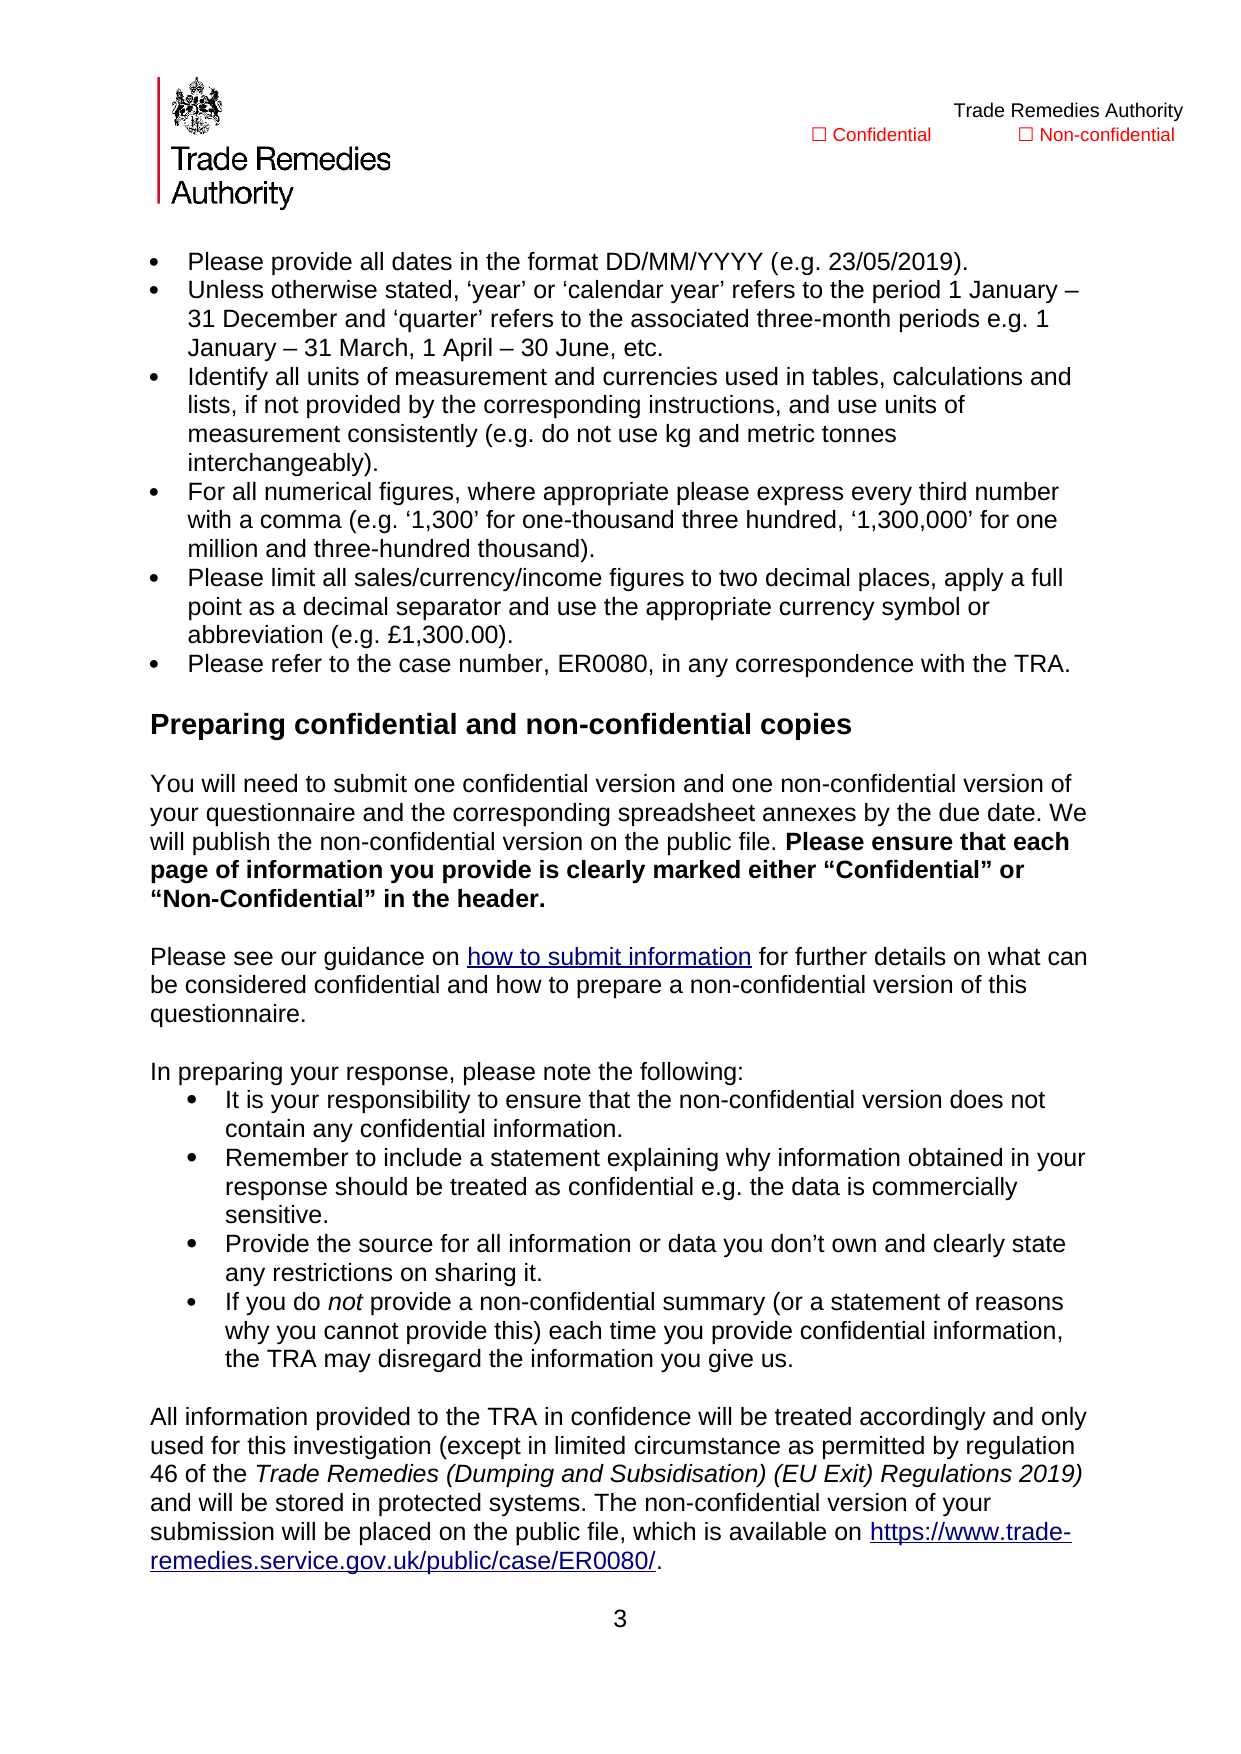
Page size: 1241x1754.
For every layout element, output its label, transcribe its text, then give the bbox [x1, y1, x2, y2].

list It is your responsibility to ensure that the non-confidential version does not contain any confidential information. [187, 1085, 1090, 1143]
list Identify all units of measurement and currencies used in tables, calculations and lists, if not provided by the corresponding instructions, and use units of measurement consistently (e.g. do not use kg and metric tonnes interchangeably). [150, 362, 1090, 477]
list Unless otherwise stated, ‘year’ or ‘calendar year’ refers to the period 1 January – 31 December and ‘quarter’ refers to the associated three-month periods e.g. 1 January – 31 March, 1 April – 30 June, etc. [150, 276, 1090, 362]
text You will need to submit one confidential version and one non-confidential version of your questionnaire and the corresponding spreadsheet annexes by the due date. We will publish the non-confidential version on the public file. Please ensure that each page of information you provide is clearly marked either “Confidential” or “Non-Confidential” in the header. [150, 769, 1090, 913]
text Preparing confidential and non-confidential copies [150, 707, 1090, 740]
list Please limit all sales/currency/income figures to two decimal places, apply a full point as a decimal separator and use the appropriate currency symbol or abbreviation (e.g. £1,300.00). [150, 563, 1090, 649]
list If you do not provide a non-confidential summary (or a statement of reasons why you cannot provide this) each time you provide confidential information, the TRA may disregard the information you give us. [187, 1287, 1090, 1373]
list Please refer to the case number, ER0080, in any correspondence with the TRA. [150, 649, 1090, 678]
list For all numerical figures, where appropriate please express every third number with a comma (e.g. ‘1,300’ for one-thousand three hundred, ‘1,300,000’ for one million and three-hundred thousand). [150, 477, 1090, 563]
text All information provided to the TRA in confidence will be treated accordingly and only used for this investigation (except in limited circumstance as permitted by regulation 46 of the Trade Remedies (Dumping and Subsidisation) (EU Exit) Regulations 2019) and will be stored in protected systems. The non-confidential version of your submission will be placed on the public file, which is available on https://www.trade-remedies.service.gov.uk/public/case/ER0080/. [150, 1402, 1090, 1574]
list Provide the source for all information or data you don’t own and clearly state any restrictions on sharing it. [187, 1229, 1090, 1287]
text In preparing your response, please note the following: [150, 1057, 1090, 1085]
list Remember to include a statement explaining why information obtained in your response should be treated as confidential e.g. the data is commercially sensitive. [187, 1143, 1090, 1229]
list Please provide all dates in the format DD/MM/YYYY (e.g. 23/05/2019). [150, 247, 1090, 276]
text Please see our guidance on how to submit information for further details on what can be considered confidential and how to prepare a non-confidential version of this questionnaire. [150, 942, 1090, 1028]
